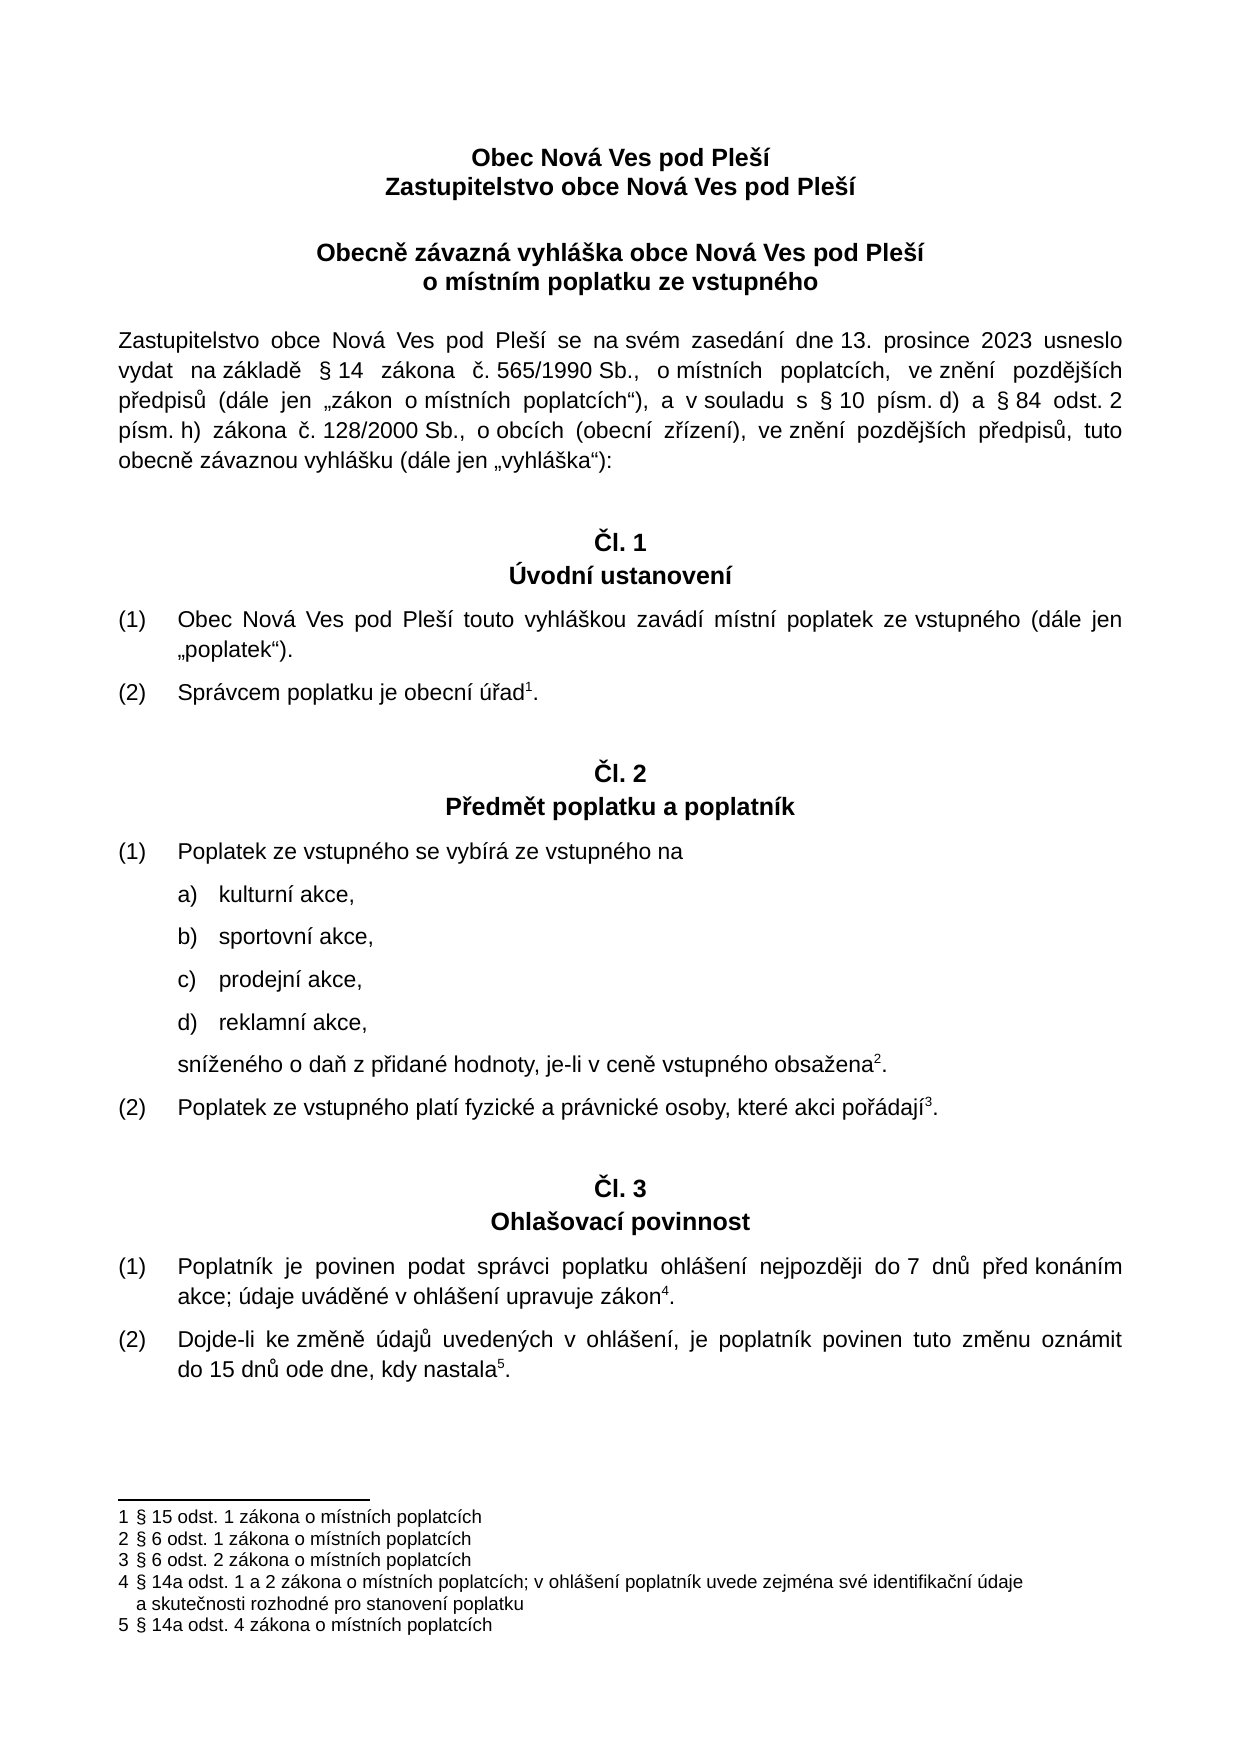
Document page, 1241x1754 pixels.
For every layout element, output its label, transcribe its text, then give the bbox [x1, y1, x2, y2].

list § 6 odst. 2 zákona o místních poplatcích [118, 1549, 1122, 1571]
list Poplatek ze vstupného se vybírá ze vstupného na [118, 838, 1122, 864]
list sportovní akce, [177, 923, 1122, 950]
subtitle Čl. 3 Ohlašovací povinnost [118, 1174, 1122, 1236]
title Obec Nová Ves pod Pleší Zastupitelstvo obce Nová Ves pod Pleší [118, 143, 1122, 201]
subtitle Čl. 1 Úvodní ustanovení [118, 528, 1122, 589]
list § 14a odst. 1 a 2 zákona o místních poplatcích; v ohlášení poplatník uvede zejména své identifikační údaje a skutečnosti rozhodné pro stanovení poplatku [118, 1571, 1122, 1614]
list § 6 odst. 1 zákona o místních poplatcích [118, 1528, 1122, 1549]
subtitle Čl. 2 Předmět poplatku a poplatník [118, 759, 1122, 821]
list Dojde-li ke změně údajů uvedených v ohlášení, je poplatník povinen tuto změnu oznámit do 15 dnů ode dne, kdy nastala. [118, 1326, 1122, 1382]
list sníženého o daň z přidané hodnoty, je-li v ceně vstupného obsažena. [118, 1051, 1122, 1078]
list Správcem poplatku je obecní úřad. [118, 679, 1122, 706]
list Poplatník je povinen podat správci poplatku ohlášení nejpozději do 7 dnů před konáním akce; údaje uváděné v ohlášení upravuje zákon. [118, 1253, 1122, 1309]
list Poplatek ze vstupného platí fyzické a právnické osoby, které akci pořádají. [118, 1094, 1122, 1121]
list reklamní akce, [177, 1009, 1122, 1035]
text Zastupitelstvo obce Nová Ves pod Pleší se na svém zasedání dne 13. prosince 2023 usneslo vydat na základě § 14 zákona č. 565/1990 Sb., o místních poplatcích, ve znění pozdějších předpisů (dále jen „zákon o místních poplatcích“), a v souladu s § 10 písm. d) a § 84 odst. 2 písm. h) zákona č. 128/2000 Sb., o obcích (obecní zřízení), ve znění pozdějších předpisů, tuto obecně závaznou vyhlášku (dále jen „vyhláška“): [118, 327, 1122, 474]
list kulturní akce, [177, 881, 1122, 907]
list § 15 odst. 1 zákona o místních poplatcích [118, 1506, 1122, 1528]
subtitle Obecně závazná vyhláška obce Nová Ves pod Pleší o místním poplatku ze vstupného [118, 238, 1122, 295]
list § 14a odst. 4 zákona o místních poplatcích [118, 1614, 1122, 1635]
list Obec Nová Ves pod Pleší touto vyhláškou zavádí místní poplatek ze vstupného (dále jen „poplatek“). [118, 606, 1122, 663]
list prodejní akce, [177, 966, 1122, 992]
